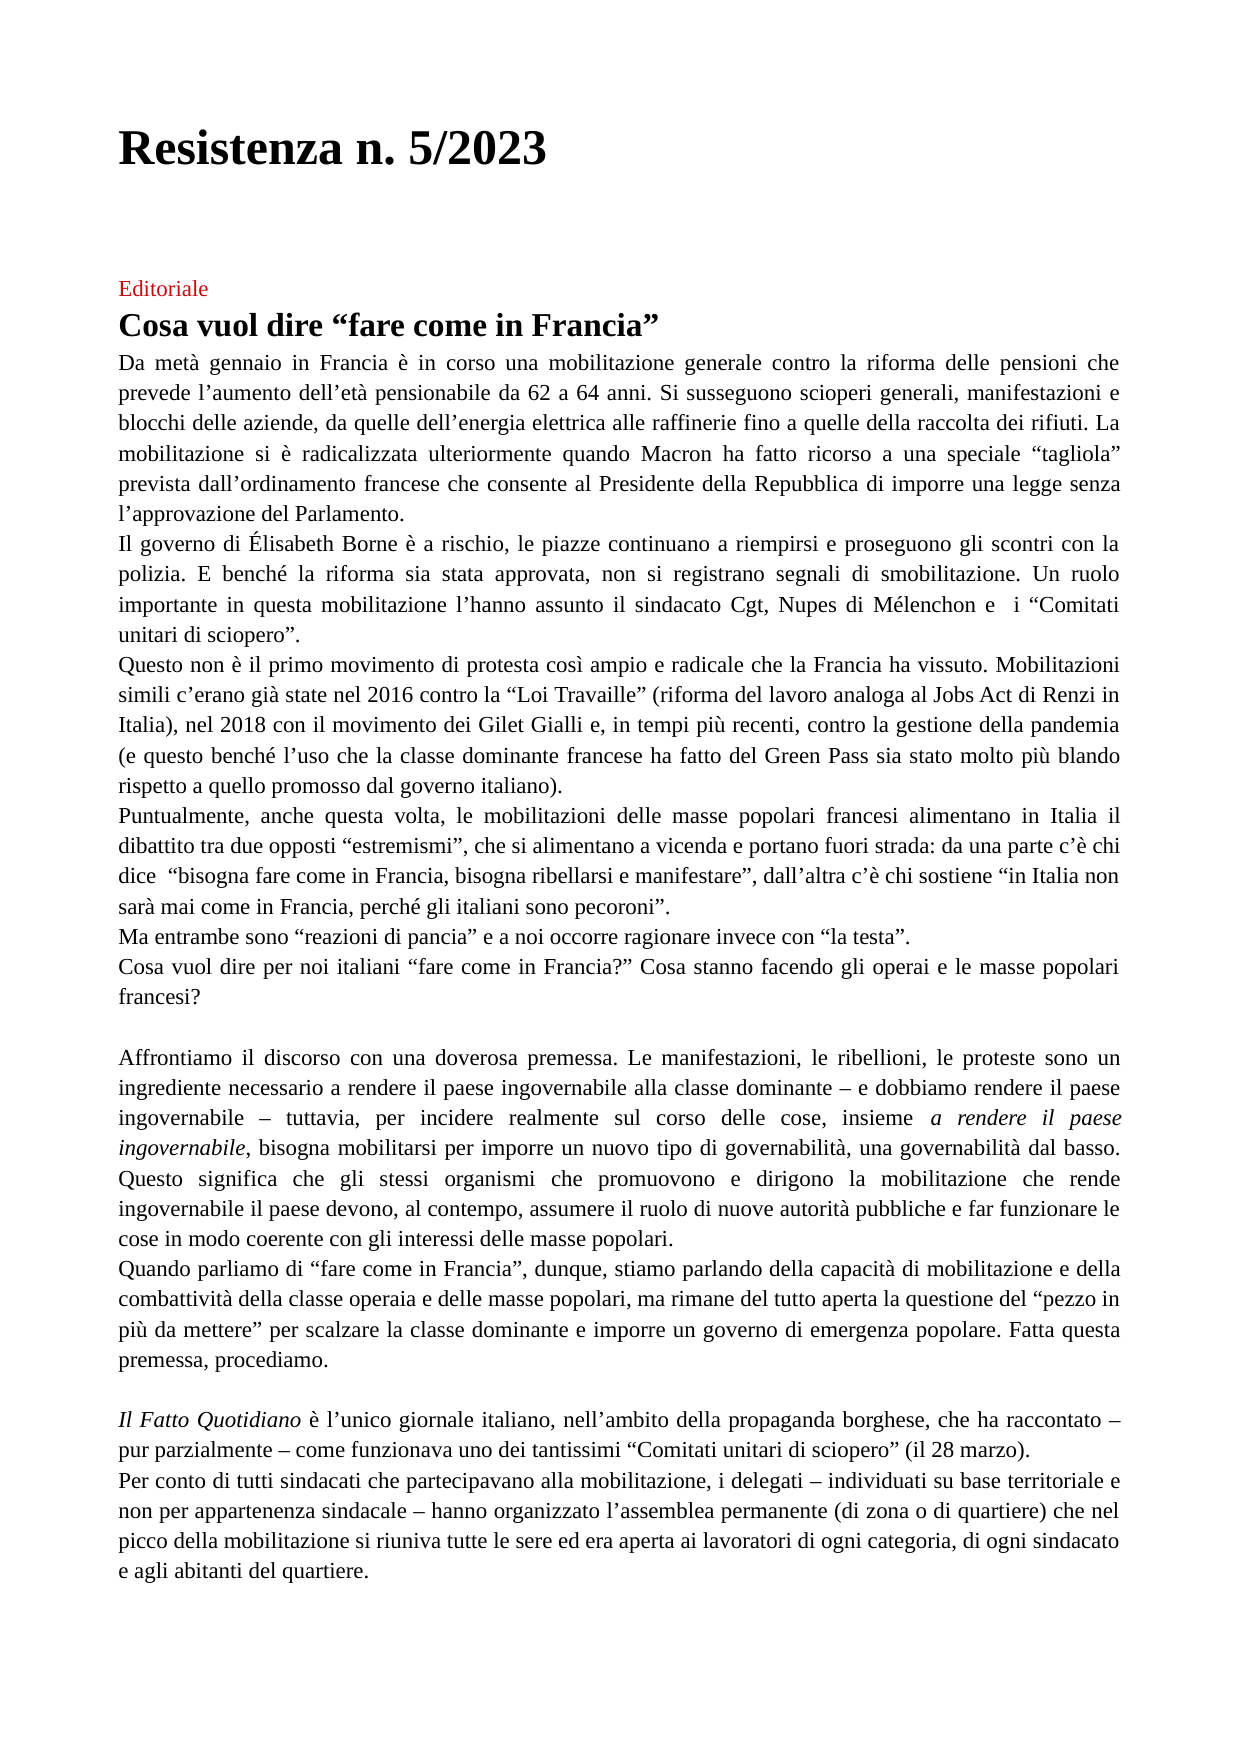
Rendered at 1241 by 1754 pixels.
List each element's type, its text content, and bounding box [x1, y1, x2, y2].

text Quando parliamo di “fare come in Francia”, dunque, stiamo parlando della capacità di mobilitazione e della combattività della classe operaia e delle masse popolari, ma rimane del tutto aperta la questione del “pezzo in più da mettere” per scalzare la classe dominante e imporre un governo di emergenza popolare. Fatta questa premessa, procediamo. [118, 1255, 1122, 1372]
text Il governo di Élisabeth Borne è a rischio, le piazze continuano a riempirsi e proseguono gli scontri con la polizia. E benché la riforma sia stata approvata, non si registrano segnali di smobilitazione. Un ruolo importante in questa mobilitazione l’hanno assunto il sindacato Cgt, Nupes di Mélenchon e i “Comitati unitari di sciopero”. [118, 530, 1122, 647]
text Il Fatto Quotidiano è l’unico giornale italiano, nell’ambito della propaganda borghese, che ha raccontato – pur parzialmente – come funzionava uno dei tantissimi “Comitati unitari di sciopero” (il 28 marzo). [118, 1406, 1122, 1463]
text Da metà gennaio in Francia è in corso una mobilitazione generale contro la riforma delle pensioni che prevede l’aumento dell’età pensionabile da 62 a 64 anni. Si susseguono scioperi generali, manifestazioni e blocchi delle aziende, da quelle dell’energia elettrica alle raffinerie fino a quelle della raccolta dei rifiuti. La mobilitazione si è radicalizzata ulteriormente quando Macron ha fatto ricorso a una speciale “tagliola” prevista dall’ordinamento francese che consente al Presidente della Repubblica di imporre una legge senza l’approvazione del Parlamento. [118, 349, 1122, 526]
text Editoriale [118, 275, 1122, 301]
text Resistenza n. 5/2023 [118, 118, 1122, 176]
text Affrontiamo il discorso con una doverosa premessa. Le manifestazioni, le ribellioni, le proteste sono un ingrediente necessario a rendere il paese ingovernabile alla classe dominante – e dobbiamo rendere il paese ingovernabile – tuttavia, per incidere realmente sul corso delle cose, insieme a rendere il paese ingovernabile, bisogna mobilitarsi per imporre un nuovo tipo di governabilità, una governabilità dal basso. Questo significa che gli stessi organismi che promuovono e dirigono la mobilitazione che rende ingovernabile il paese devono, al contempo, assumere il ruolo di nuove autorità pubbliche e far funzionare le cose in modo coerente con gli interessi delle masse popolari. [118, 1044, 1122, 1251]
text Ma entrambe sono “reazioni di pancia” e a noi occorre ragionare invece con “la testa”. [118, 923, 1122, 949]
text Puntualmente, anche questa volta, le mobilitazioni delle masse popolari francesi alimentano in Italia il dibattito tra due opposti “estremismi”, che si alimentano a vicenda e portano fuori strada: da una parte c’è chi dice “bisogna fare come in Francia, bisogna ribellarsi e manifestare”, dall’altra c’è chi sostiene “in Italia non sarà mai come in Francia, perché gli italiani sono pecoroni”. [118, 802, 1122, 919]
text Per conto di tutti sindacati che partecipavano alla mobilitazione, i delegati – individuati su base territoriale e non per appartenenza sindacale – hanno organizzato l’assemblea permanente (di zona o di quartiere) che nel picco della mobilitazione si riuniva tutte le sere ed era aperta ai lavoratori di ogni categoria, di ogni sindacato e agli abitanti del quartiere. [118, 1467, 1122, 1584]
text Cosa vuol dire “fare come in Francia” [118, 305, 1122, 343]
text Cosa vuol dire per noi italiani “fare come in Francia?” Cosa stanno facendo gli operai e le masse popolari francesi? [118, 953, 1122, 1010]
text Questo non è il primo movimento di protesta così ampio e radicale che la Francia ha vissuto. Mobilitazioni simili c’erano già state nel 2016 contro la “Loi Travaille” (riforma del lavoro analoga al Jobs Act di Renzi in Italia), nel 2018 con il movimento dei Gilet Gialli e, in tempi più recenti, contro la gestione della pandemia (e questo benché l’uso che la classe dominante francese ha fatto del Green Pass sia stato molto più blando rispetto a quello promosso dal governo italiano). [118, 651, 1122, 798]
